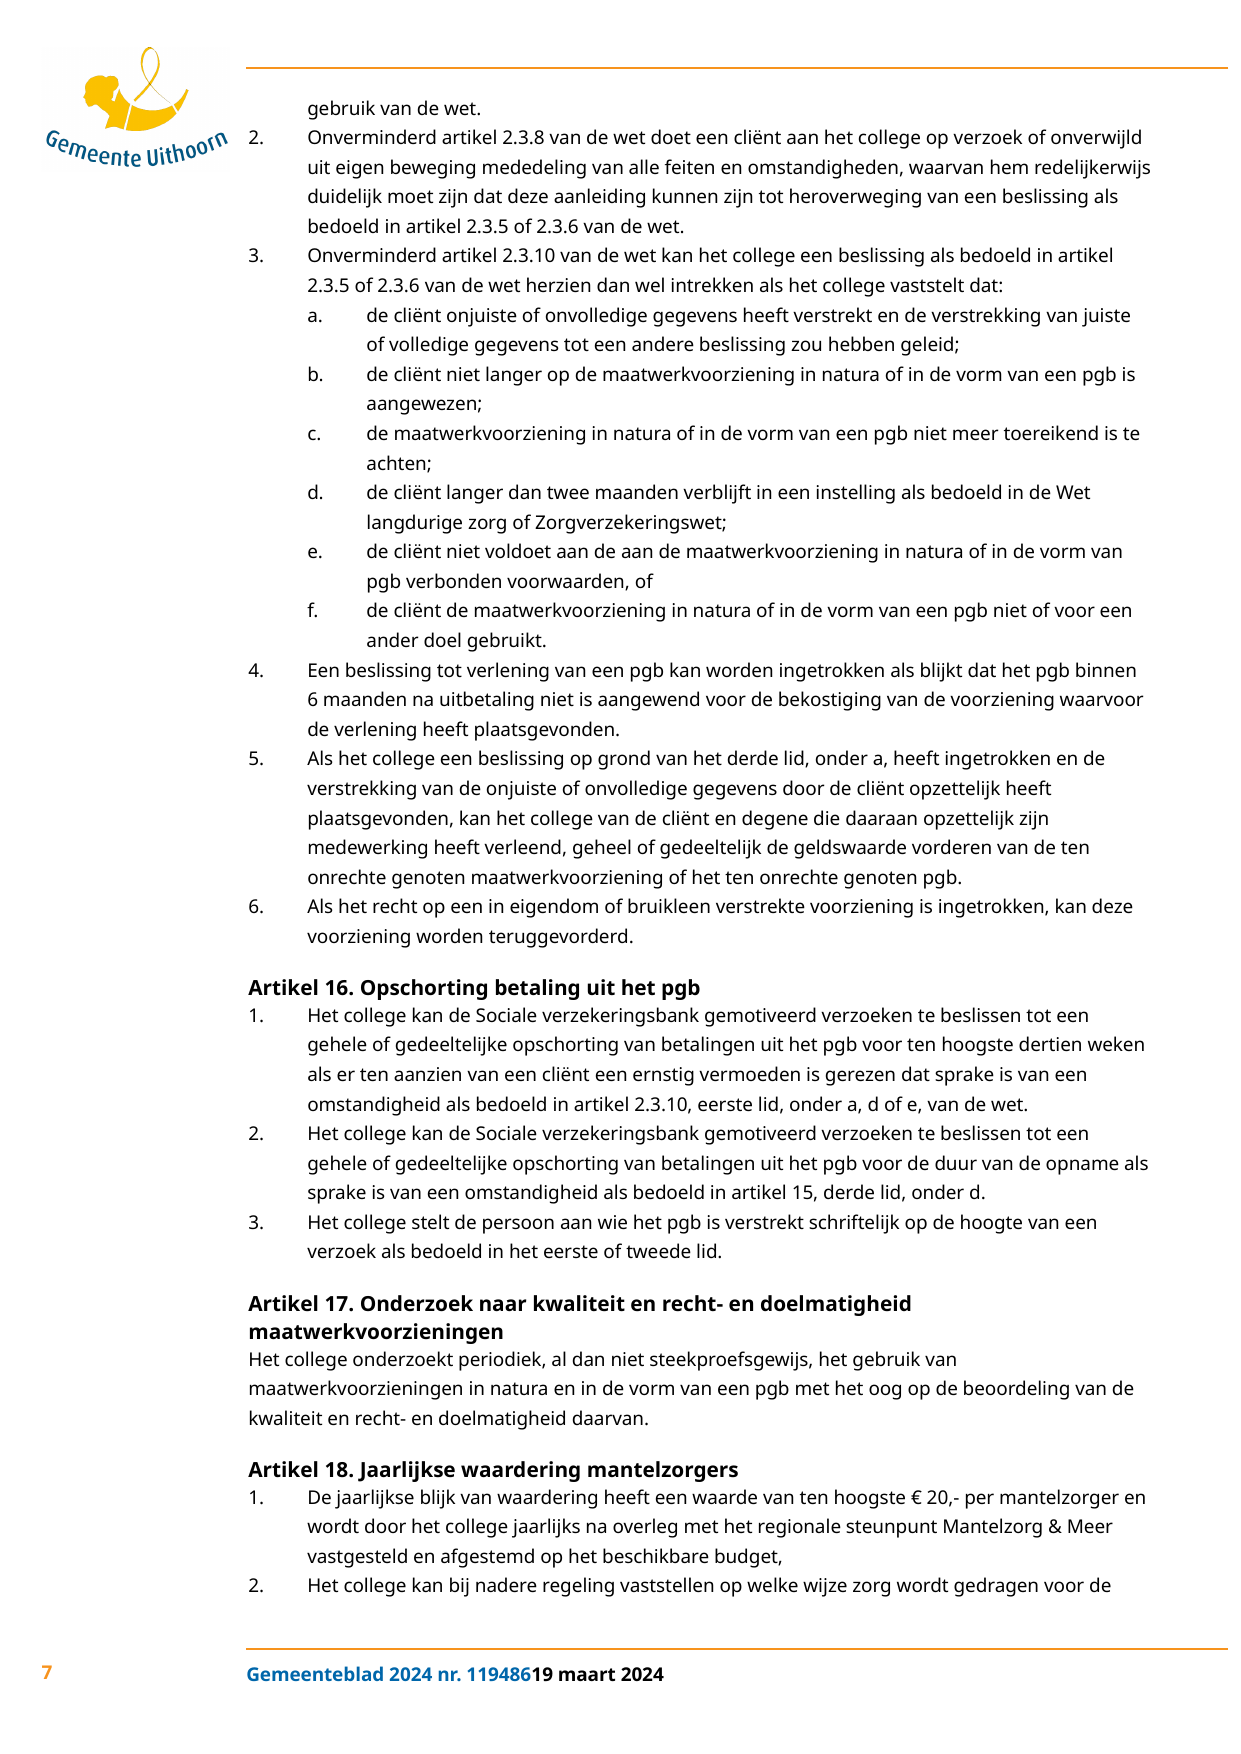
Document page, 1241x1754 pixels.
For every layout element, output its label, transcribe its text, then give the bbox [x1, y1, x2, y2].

list de cliënt de maatwerkvoorziening in natura of in de vorm van een pgb niet of voor een ander doel gebruikt. [307, 598, 1152, 653]
list Het college kan de Sociale verzekeringsbank gemotiveerd verzoeken te beslissen tot een gehele of gedeeltelijke opschorting van betalingen uit het pgb voor ten hoogste dertien weken als er ten aanzien van een cliënt een ernstig vermoeden is gerezen dat sprake is van een omstandigheid als bedoeld in artikel 2.3.10, eerste lid, onder a, d of e, van de wet. [248, 1002, 1152, 1116]
list De jaarlijkse blijk van waardering heeft een waarde van ten hoogste € 20,- per mantelzorger en wordt door het college jaarlijks na overleg met het regionale steunpunt Mantelzorg & Meer vastgesteld en afgestemd op het beschikbare budget, [248, 1484, 1152, 1569]
picture [41, 47, 231, 172]
list Het college stelt de persoon aan wie het pgb is verstrekt schriftelijk op de hoogte van een verzoek als bedoeld in het eerste of tweede lid. [248, 1209, 1152, 1264]
list gebruik van de wet. [248, 95, 1152, 121]
list de cliënt niet voldoet aan de aan de maatwerkvoorziening in natura of in de vorm van pgb verbonden voorwaarden, of [307, 538, 1152, 594]
list de cliënt niet langer op de maatwerkvoorziening in natura of in de vorm van een pgb is aangewezen; [307, 361, 1152, 416]
text Artikel 16. Opschorting betaling uit het pgb [248, 973, 1152, 1002]
list Als het recht op een in eigendom of bruikleen verstrekte voorziening is ingetrokken, kan deze voorziening worden teruggevorderd. [248, 893, 1152, 949]
list de maatwerkvoorziening in natura of in de vorm van een pgb niet meer toereikend is te achten; [307, 420, 1152, 476]
list Onverminderd artikel 2.3.8 van de wet doet een cliënt aan het college op verzoek of onverwijld uit eigen beweging mededeling van alle feiten en omstandigheden, waarvan hem redelijkerwijs duidelijk moet zijn dat deze aanleiding kunnen zijn tot heroverweging van een beslissing als bedoeld in artikel 2.3.5 of 2.3.6 van de wet. [248, 124, 1152, 239]
list Een beslissing tot verlening van een pgb kan worden ingetrokken als blijkt dat het pgb binnen 6 maanden na uitbetaling niet is aangewend voor de bekostiging van de voorziening waarvoor de verlening heeft plaatsgevonden. [248, 657, 1152, 742]
list Het college kan bij nadere regeling vaststellen op welke wijze zorg wordt gedragen voor de [248, 1573, 1152, 1598]
list Het college kan de Sociale verzekeringsbank gemotiveerd verzoeken te beslissen tot een gehele of gedeeltelijke opschorting van betalingen uit het pgb voor de duur van de opname als sprake is van een omstandigheid als bedoeld in artikel 15, derde lid, onder d. [248, 1120, 1152, 1205]
list de cliënt langer dan twee maanden verblijft in een instelling als bedoeld in de Wet langdurige zorg of Zorgverzekeringswet; [307, 479, 1152, 535]
list de cliënt onjuiste of onvolledige gegevens heeft verstrekt en de verstrekking van juiste of volledige gegevens tot een andere beslissing zou hebben geleid; [307, 302, 1152, 357]
list Onverminderd artikel 2.3.10 van de wet kan het college een beslissing als bedoeld in artikel 2.3.5 of 2.3.6 van de wet herzien dan wel intrekken als het college vaststelt dat: [248, 243, 1152, 298]
text Artikel 17. Onderzoek naar kwaliteit en recht- en doelmatigheid maatwerkvoorzieningen [248, 1289, 1152, 1346]
text Artikel 18. Jaarlijkse waardering mantelzorgers [248, 1456, 1152, 1484]
list Als het college een beslissing op grond van het derde lid, onder a, heeft ingetrokken en de verstrekking van de onjuiste of onvolledige gegevens door de cliënt opzettelijk heeft plaatsgevonden, kan het college van de cliënt en degene die daaraan opzettelijk zijn medewerking heeft verleend, geheel of gedeeltelijk de geldswaarde vorderen van de ten onrechte genoten maatwerkvoorziening of het ten onrechte genoten pgb. [248, 746, 1152, 890]
text Het college onderzoekt periodiek, al dan niet steekproefsgewijs, het gebruik van maatwerkvoorzieningen in natura en in de vorm van een pgb met het oog op de beoordeling van de kwaliteit en recht- en doelmatigheid daarvan. [248, 1346, 1152, 1431]
